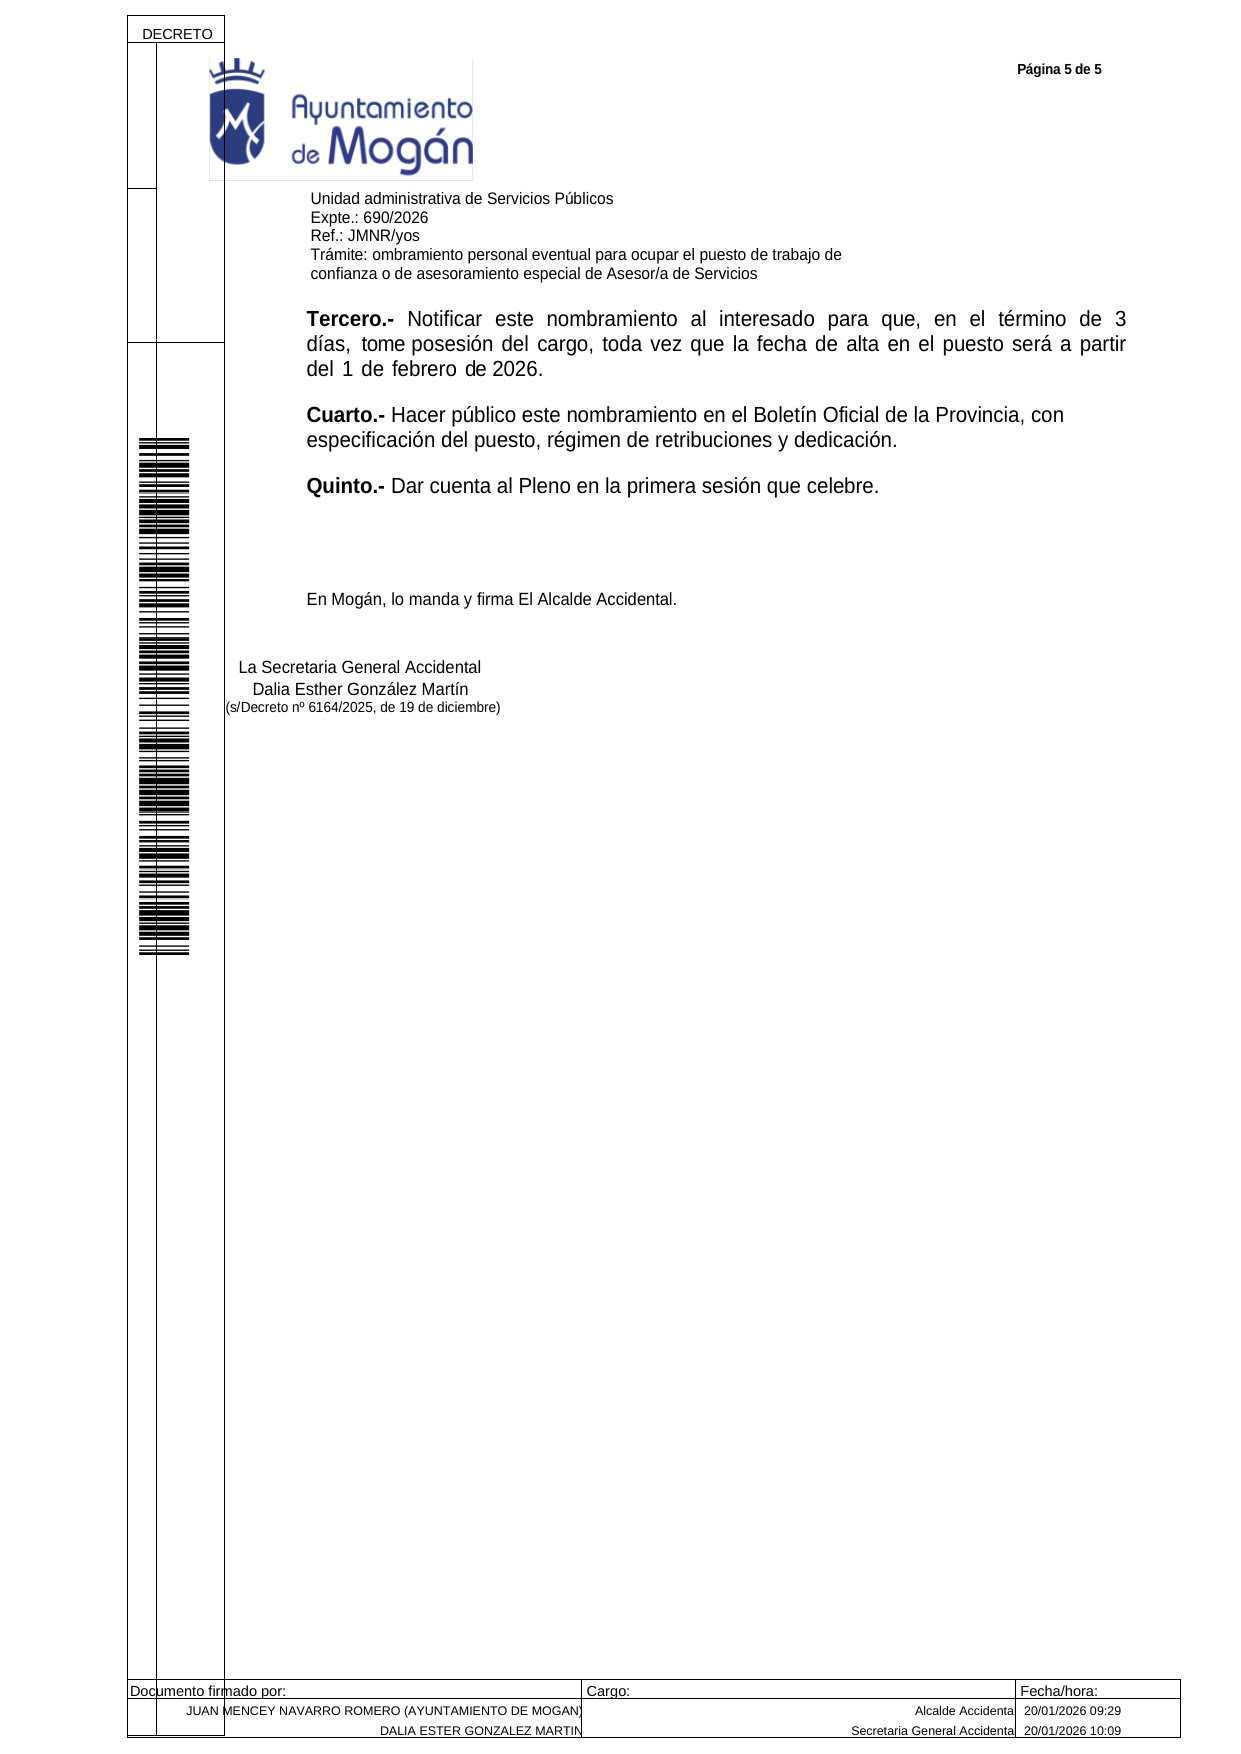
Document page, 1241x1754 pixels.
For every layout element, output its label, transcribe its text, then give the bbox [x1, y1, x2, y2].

text Unidad administrativa de Servicios Públicos [225, 190, 1188, 208]
text Expte.: 690/2026 [225, 208, 1188, 227]
table_header DECRETO [128, 16, 224, 42]
text Trámite: ombramiento personal eventual para ocupar el puesto de trabajo de confianza o de asesoramiento especial de Asesor/a de Servicios [225, 245, 1127, 283]
table_cell [157, 43, 224, 342]
table_cell [128, 189, 156, 342]
picture [225, 58, 474, 182]
table_cell 20/01/2026 09:29 20/01/2026 10:09 [1016, 1699, 1180, 1737]
table_cell JUAN MENCEY NAVARRO ROMERO (AYUNTAMIENTO DE MOGAN) DALIA ESTER GONZALEZ MARTIN [128, 1699, 581, 1737]
table_header Fecha/hora: [1016, 1680, 1180, 1698]
table_cell [157, 343, 224, 1679]
text La Secretaria General Accidental Dalia Esther González Martín [238, 657, 517, 699]
text En Mogán, lo manda y firma El Alcalde Accidental. [225, 589, 1188, 609]
table_cell [128, 343, 156, 1679]
picture [137, 436, 191, 958]
table_header Cargo: [582, 1680, 1015, 1698]
text (s/Decreto nº 6164/2025, de 19 de diciembre) [225, 699, 1188, 716]
text Cuarto.- Hacer público este nombramiento en el Boletín Oficial de la Provincia, con especificación del puesto, régimen de retribuciones y dedicación. [225, 402, 1127, 453]
text Ref.: JMNR/yos [225, 227, 1188, 245]
text Tercero.- Notificar este nombramiento al interesado para que, en el término de 3 días, tome posesión del cargo, toda vez que la fecha de alta en el puesto será a partir del 1 de febrero de 2026. [225, 306, 1127, 382]
text Página 5 de 5 [1017, 61, 1188, 78]
table_cell Alcalde Accidental Secretaria General Accidental [582, 1699, 1015, 1737]
table_header Documento firmado por: [128, 1680, 581, 1698]
text Quinto.- Dar cuenta al Pleno en la primera sesión que celebre. [225, 473, 1188, 498]
table_cell [128, 43, 156, 187]
